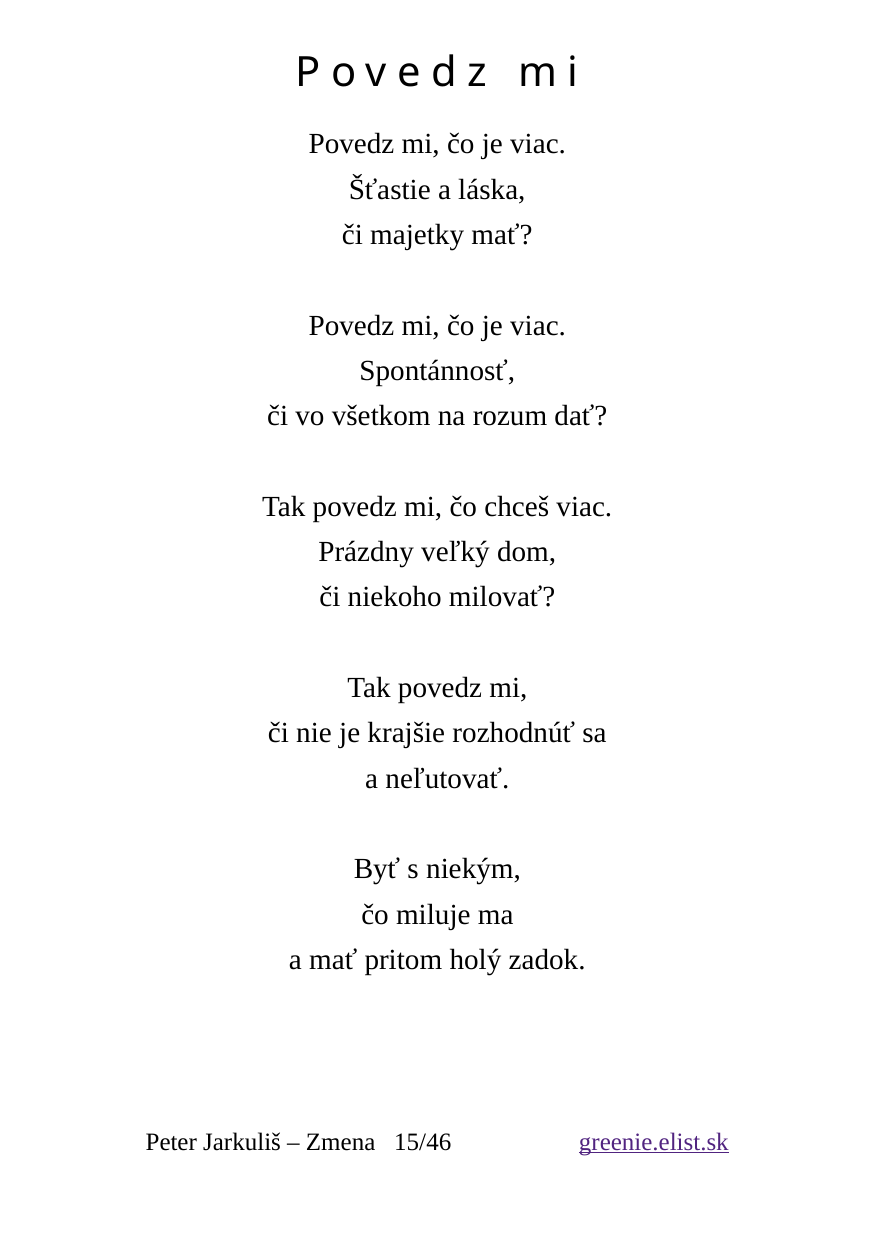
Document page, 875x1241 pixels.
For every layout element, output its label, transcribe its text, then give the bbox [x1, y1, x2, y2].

text čo miluje ma [41, 897, 833, 930]
text Povedz mi, čo je viac. [41, 308, 833, 341]
text Tak povedz mi, [41, 670, 833, 704]
text či nie je krajšie rozhodnúť sa [41, 716, 833, 749]
text Šťastie a láska, [41, 172, 833, 205]
text Povedz mi, čo je viac. [41, 126, 833, 160]
text či majetky mať? [41, 217, 833, 251]
text a neľutovať. [41, 761, 833, 794]
subtitle Povedz mi [41, 41, 833, 98]
text Spontánnosť, [41, 353, 833, 387]
text Prázdny veľký dom, [41, 534, 833, 568]
text Tak povedz mi, čo chceš viac. [41, 489, 833, 522]
text a mať pritom holý zadok. [41, 942, 833, 976]
text Byť s niekým, [41, 851, 833, 885]
text či niekoho milovať? [41, 579, 833, 613]
text či vo všetkom na rozum dať? [41, 398, 833, 432]
